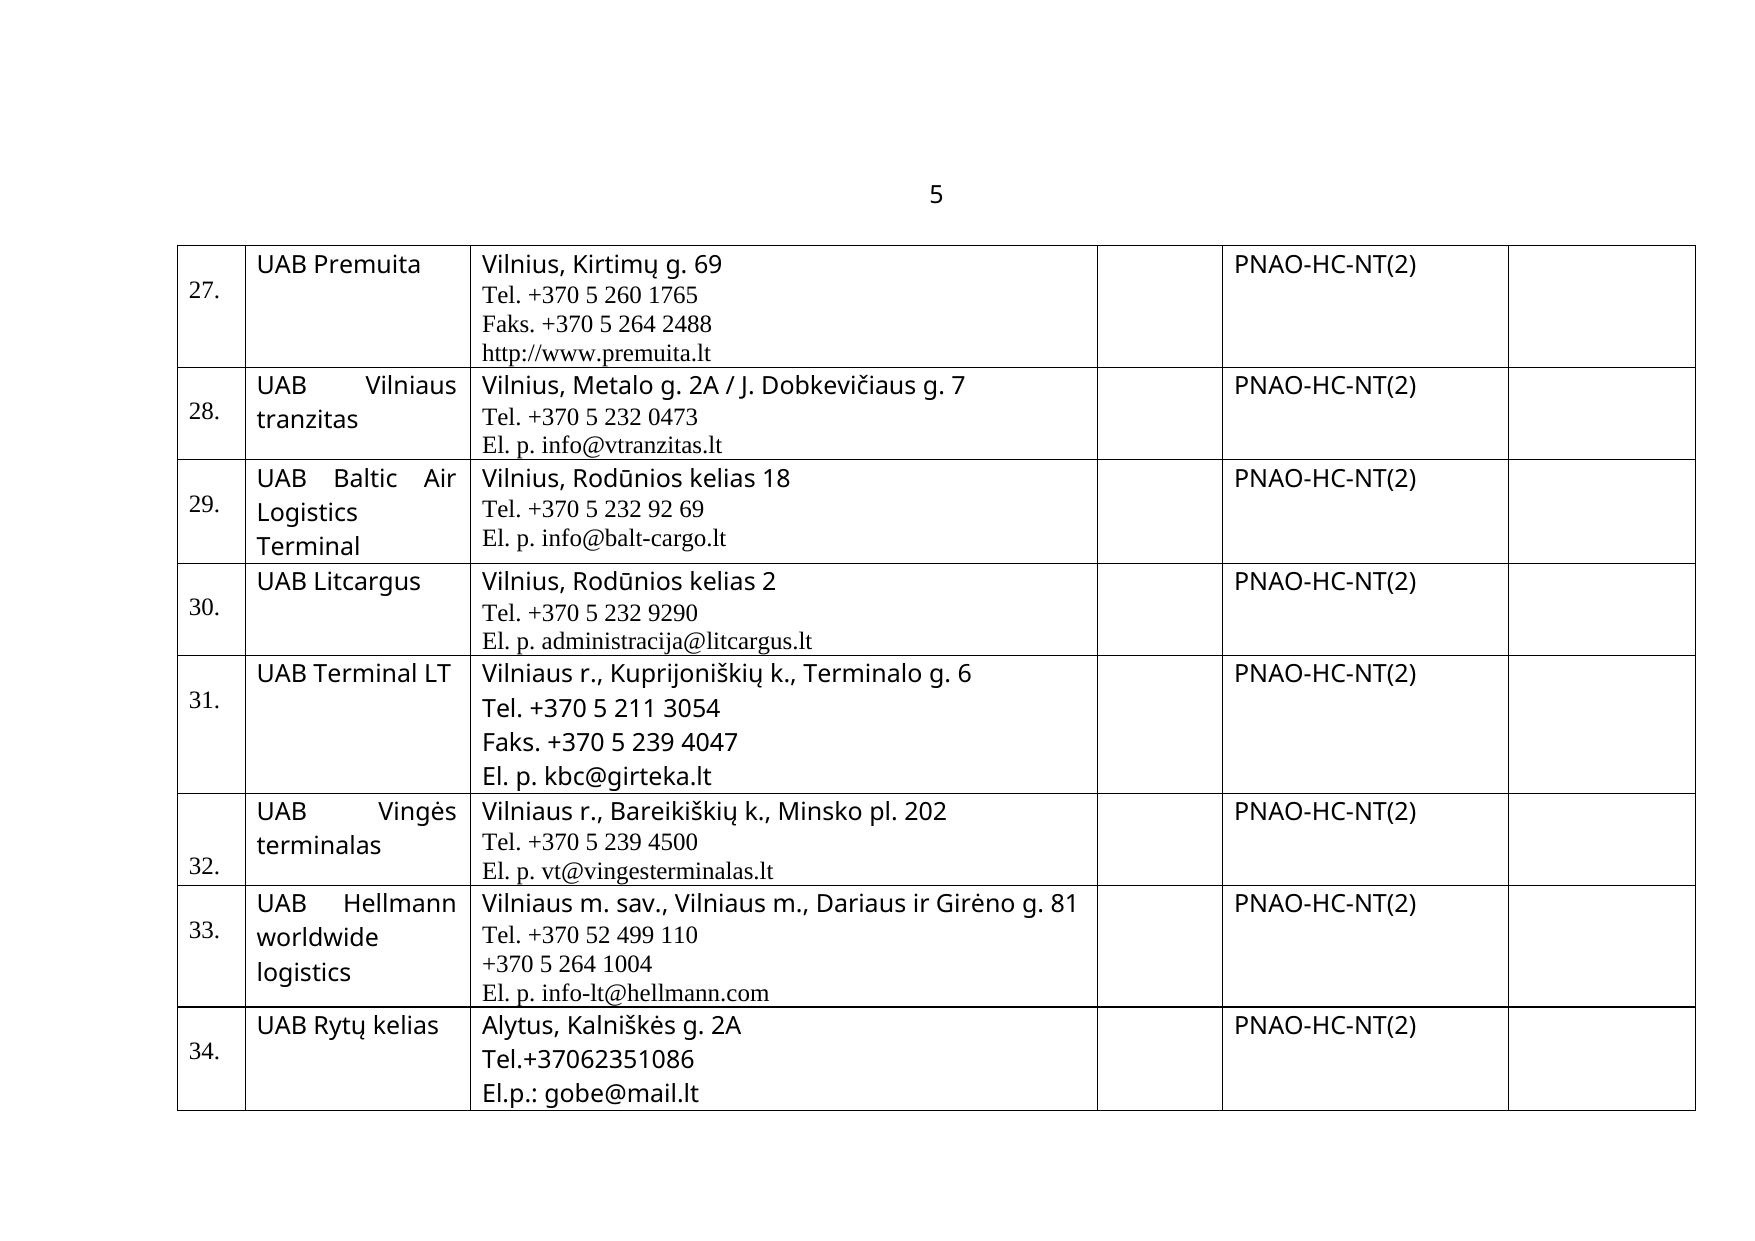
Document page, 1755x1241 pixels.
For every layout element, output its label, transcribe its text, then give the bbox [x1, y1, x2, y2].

table_cell 27. [178, 246, 245, 367]
table_cell Vilnius, Kirtimų g. 69 Tel. +370 5 260 1765 Faks. +370 5 264 2488 http://www.premuita.lt [471, 246, 1097, 367]
table_cell [1509, 368, 1695, 459]
table_cell PNAO-HC-NT(2) [1223, 460, 1508, 562]
table_cell [1098, 656, 1222, 792]
table_cell Vilnius, Rodūnios kelias 18 Tel. +370 5 232 92 69 El. p. info@balt-cargo.lt [471, 460, 1097, 562]
table_cell UAB Vingės terminalas [246, 794, 470, 885]
table_cell UAB Vilniaus tranzitas [246, 368, 470, 459]
table_cell 33. [178, 886, 245, 1006]
table_cell [1509, 794, 1695, 885]
table_cell [1509, 1008, 1695, 1109]
table_cell Vilnius, Metalo g. 2A / J. Dobkevičiaus g. 7 Tel. +370 5 232 0473 El. p. info@vtranzitas.lt [471, 368, 1097, 459]
table_cell [1098, 246, 1222, 367]
table_cell 28. [178, 368, 245, 459]
table_cell UAB Rytų kelias [246, 1008, 470, 1109]
table_cell Vilniaus r., Bareikiškių k., Minsko pl. 202 Tel. +370 5 239 4500 El. p. vt@vingesterminalas.lt [471, 794, 1097, 885]
table_cell [1509, 656, 1695, 792]
table_cell UAB Litcargus [246, 564, 470, 655]
table_cell [1509, 246, 1695, 367]
table_cell Vilniaus r., Kuprijoniškių k., Terminalo g. 6 Tel. +370 5 211 3054 Faks. +370 5 239 4047 El. p. kbc@girteka.lt [471, 656, 1097, 792]
table_cell Vilnius, Rodūnios kelias 2 Tel. +370 5 232 9290 El. p. administracija@litcargus.lt [471, 564, 1097, 655]
table_cell [1098, 368, 1222, 459]
table_cell PNAO-HC-NT(2) [1223, 246, 1508, 367]
table_cell Vilniaus m. sav., Vilniaus m., Dariaus ir Girėno g. 81 Tel. +370 52 499 110 +370 5 264 1004 El. p. info-lt@hellmann.com [471, 886, 1097, 1006]
table_cell UAB Terminal LT [246, 656, 470, 792]
table_cell PNAO-HC-NT(2) [1223, 794, 1508, 885]
table_cell [1098, 794, 1222, 885]
table_cell [1098, 886, 1222, 1006]
table_cell 29. [178, 460, 245, 562]
table_cell [1509, 564, 1695, 655]
table_cell 32. [178, 794, 245, 885]
table_cell Alytus, Kalniškės g. 2A Tel.+37062351086 El.p.: gobe@mail.lt [471, 1008, 1097, 1109]
table_cell 30. [178, 564, 245, 655]
table_cell PNAO-HC-NT(2) [1223, 1008, 1508, 1109]
table_cell PNAO-HC-NT(2) [1223, 886, 1508, 1006]
table_cell [1098, 564, 1222, 655]
table_cell UAB Baltic Air Logistics Terminal [246, 460, 470, 562]
table_cell UAB Premuita [246, 246, 470, 367]
table_cell 34. [178, 1008, 245, 1109]
table_cell [1509, 886, 1695, 1006]
table_cell PNAO-HC-NT(2) [1223, 656, 1508, 792]
table_cell [1509, 460, 1695, 562]
table_cell [1098, 1008, 1222, 1109]
table_cell PNAO-HC-NT(2) [1223, 564, 1508, 655]
table_cell [1098, 460, 1222, 562]
table_cell UAB Hellmann worldwide logistics [246, 886, 470, 1006]
table_cell 31. [178, 656, 245, 792]
table_cell PNAO-HC-NT(2) [1223, 368, 1508, 459]
